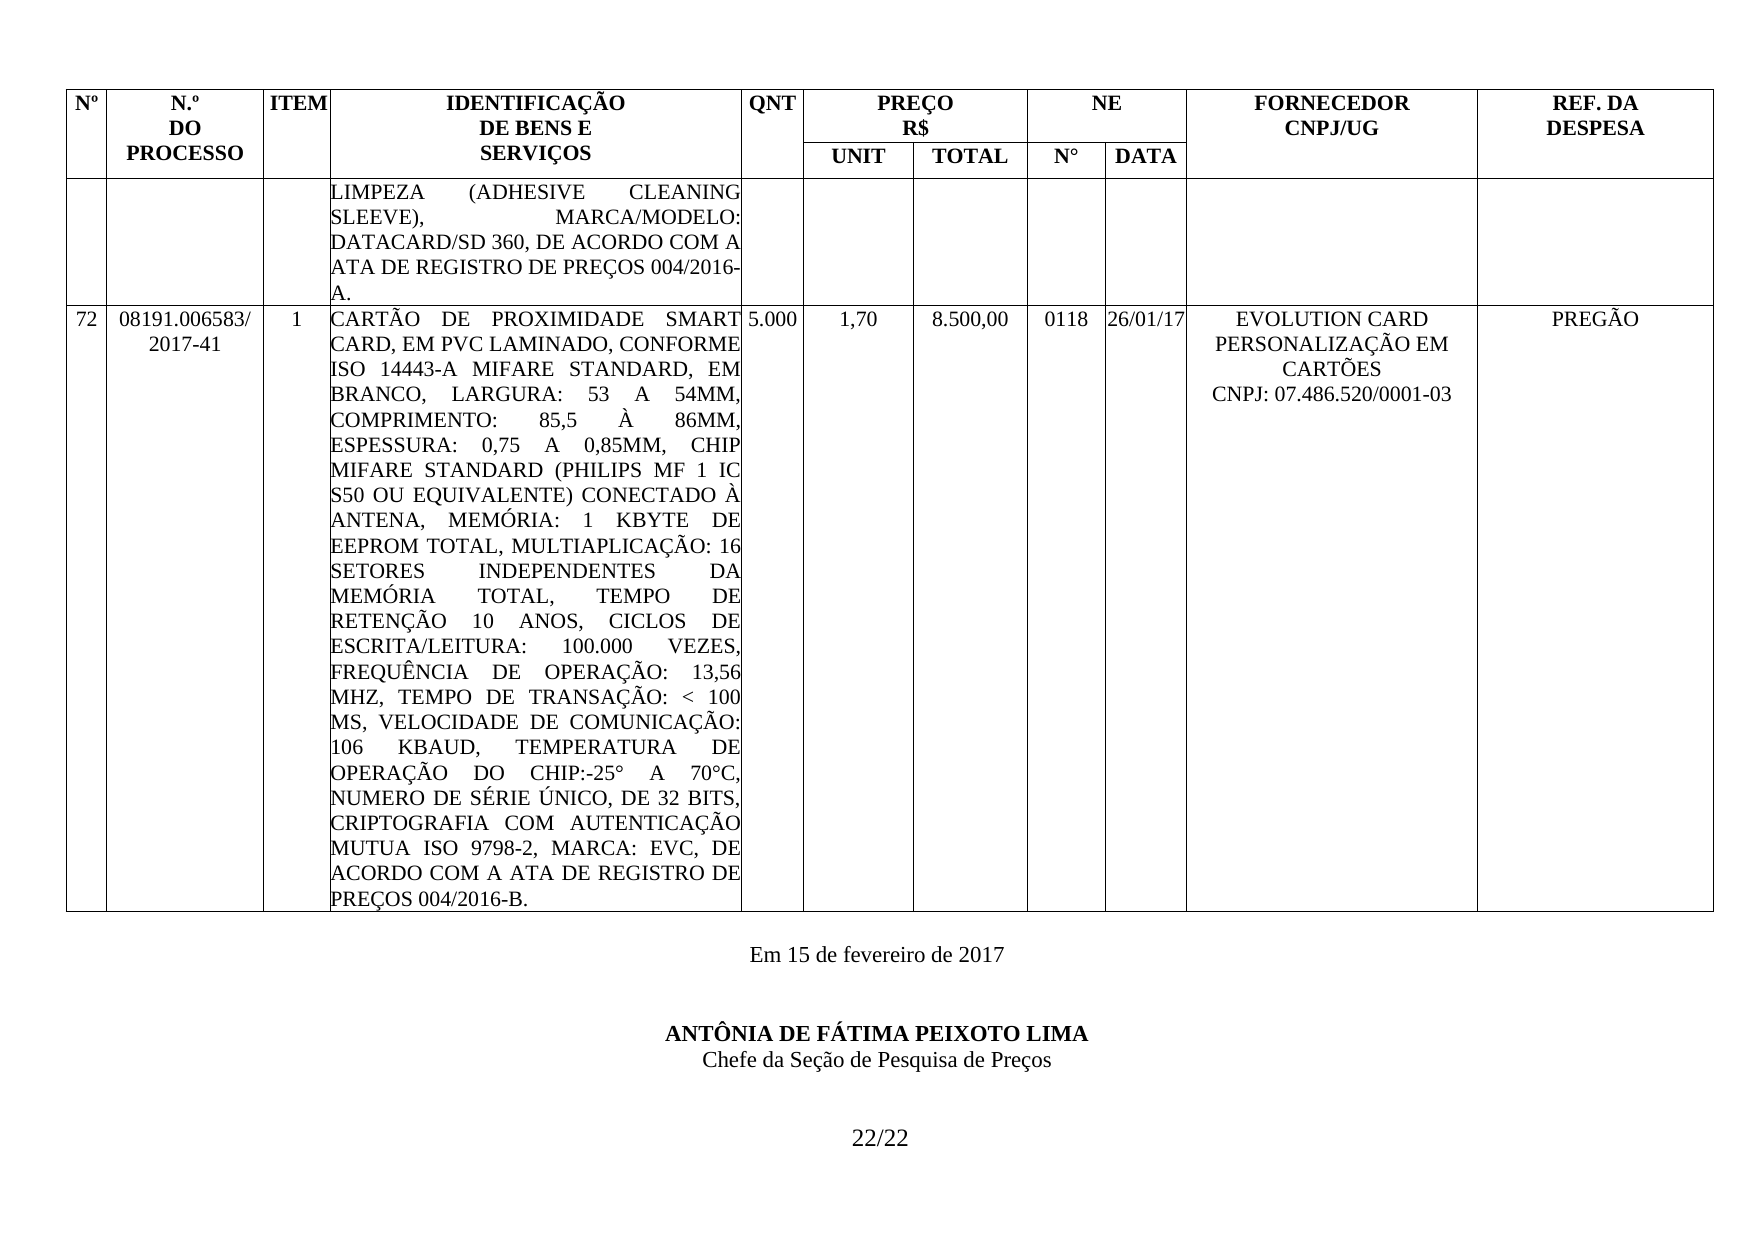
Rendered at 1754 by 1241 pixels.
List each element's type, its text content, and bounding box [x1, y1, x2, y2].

table_cell [264, 179, 330, 305]
table_cell DATA [1106, 143, 1186, 178]
table_cell [742, 179, 803, 305]
table_cell CARTÃO DE PROXIMIDADE SMART CARD, EM PVC LAMINADO, CONFORME ISO 14443-A MIFARE STANDARD, EM BRANCO, LARGURA: 53 A 54MM, COMPRIMENTO: 85,5 À 86MM, ESPESSURA: 0,75 A 0,85MM, CHIP MIFARE STANDARD (PHILIPS MF 1 IC S50 OU EQUIVALENTE) CONECTADO À ANTENA, MEMÓRIA: 1 KBYTE DE EEPROM TOTAL, MULTIAPLICAÇÃO: 16 SETORES INDEPENDENTES DA MEMÓRIA TOTAL, TEMPO DE RETENÇÃO 10 ANOS, CICLOS DE ESCRITA/LEITURA: 100.000 VEZES, FREQUÊNCIA DE OPERAÇÃO: 13,56 MHZ, TEMPO DE TRANSAÇÃO: < 100 MS, VELOCIDADE DE COMUNICAÇÃO: 106 KBAUD, TEMPERATURA DE OPERAÇÃO DO CHIP:-25° A 70°C, NUMERO DE SÉRIE ÚNICO, DE 32 BITS, CRIPTOGRAFIA COM AUTENTICAÇÃO MUTUA ISO 9798-2, MARCA: EVC, DE ACORDO COM A ATA DE REGISTRO DE PREÇOS 004/2016-B. [331, 306, 741, 911]
table_cell [1106, 179, 1186, 305]
table_header Nº [67, 90, 106, 178]
table_cell [107, 179, 263, 305]
table_cell [804, 179, 913, 305]
text Chefe da Seção de Pesquisa de Preços [118, 1046, 1636, 1072]
table_cell EVOLUTION CARD PERSONALIZAÇÃO EM CARTÕES CNPJ: 07.486.520/0001-03 [1187, 306, 1477, 911]
table_cell TOTAL [914, 143, 1027, 178]
table_cell 1 [264, 306, 330, 911]
table_cell 5.000 [742, 306, 803, 911]
table_cell 72 [67, 306, 106, 911]
table_cell [1028, 179, 1105, 305]
table_header NE [1028, 90, 1186, 142]
table_header IDENTIFICAÇÃO DE BENS E SERVIÇOS [331, 90, 741, 178]
table_cell LIMPEZA (ADHESIVE CLEANING SLEEVE), MARCA/MODELO: DATACARD/SD 360, DE ACORDO COM A ATA DE REGISTRO DE PREÇOS 004/2016-A. [331, 179, 741, 305]
table_cell UNIT [804, 143, 913, 178]
table_cell 08191.006583/ 2017-41 [107, 306, 263, 911]
table_header QNT [742, 90, 803, 178]
table_cell PREGÃO [1478, 306, 1713, 911]
table_cell 0118 [1028, 306, 1105, 911]
table_cell [67, 179, 106, 305]
table_header ITEM [264, 90, 330, 178]
table_header REF. DA DESPESA [1478, 90, 1713, 178]
table_cell [1187, 179, 1477, 305]
text ANTÔNIA DE FÁTIMA PEIXOTO LIMA [118, 1020, 1636, 1046]
table_cell 1,70 [804, 306, 913, 911]
text Em 15 de fevereiro de 2017 [118, 941, 1636, 967]
table_cell 26/01/17 [1106, 306, 1186, 911]
table_header PREÇO R$ [804, 90, 1027, 142]
table_header N.º DO PROCESSO [107, 90, 263, 178]
table_cell [1478, 179, 1713, 305]
table_cell [914, 179, 1027, 305]
table_header FORNECEDOR CNPJ/UG [1187, 90, 1477, 178]
table_cell N° [1028, 143, 1105, 178]
table_cell 8.500,00 [914, 306, 1027, 911]
